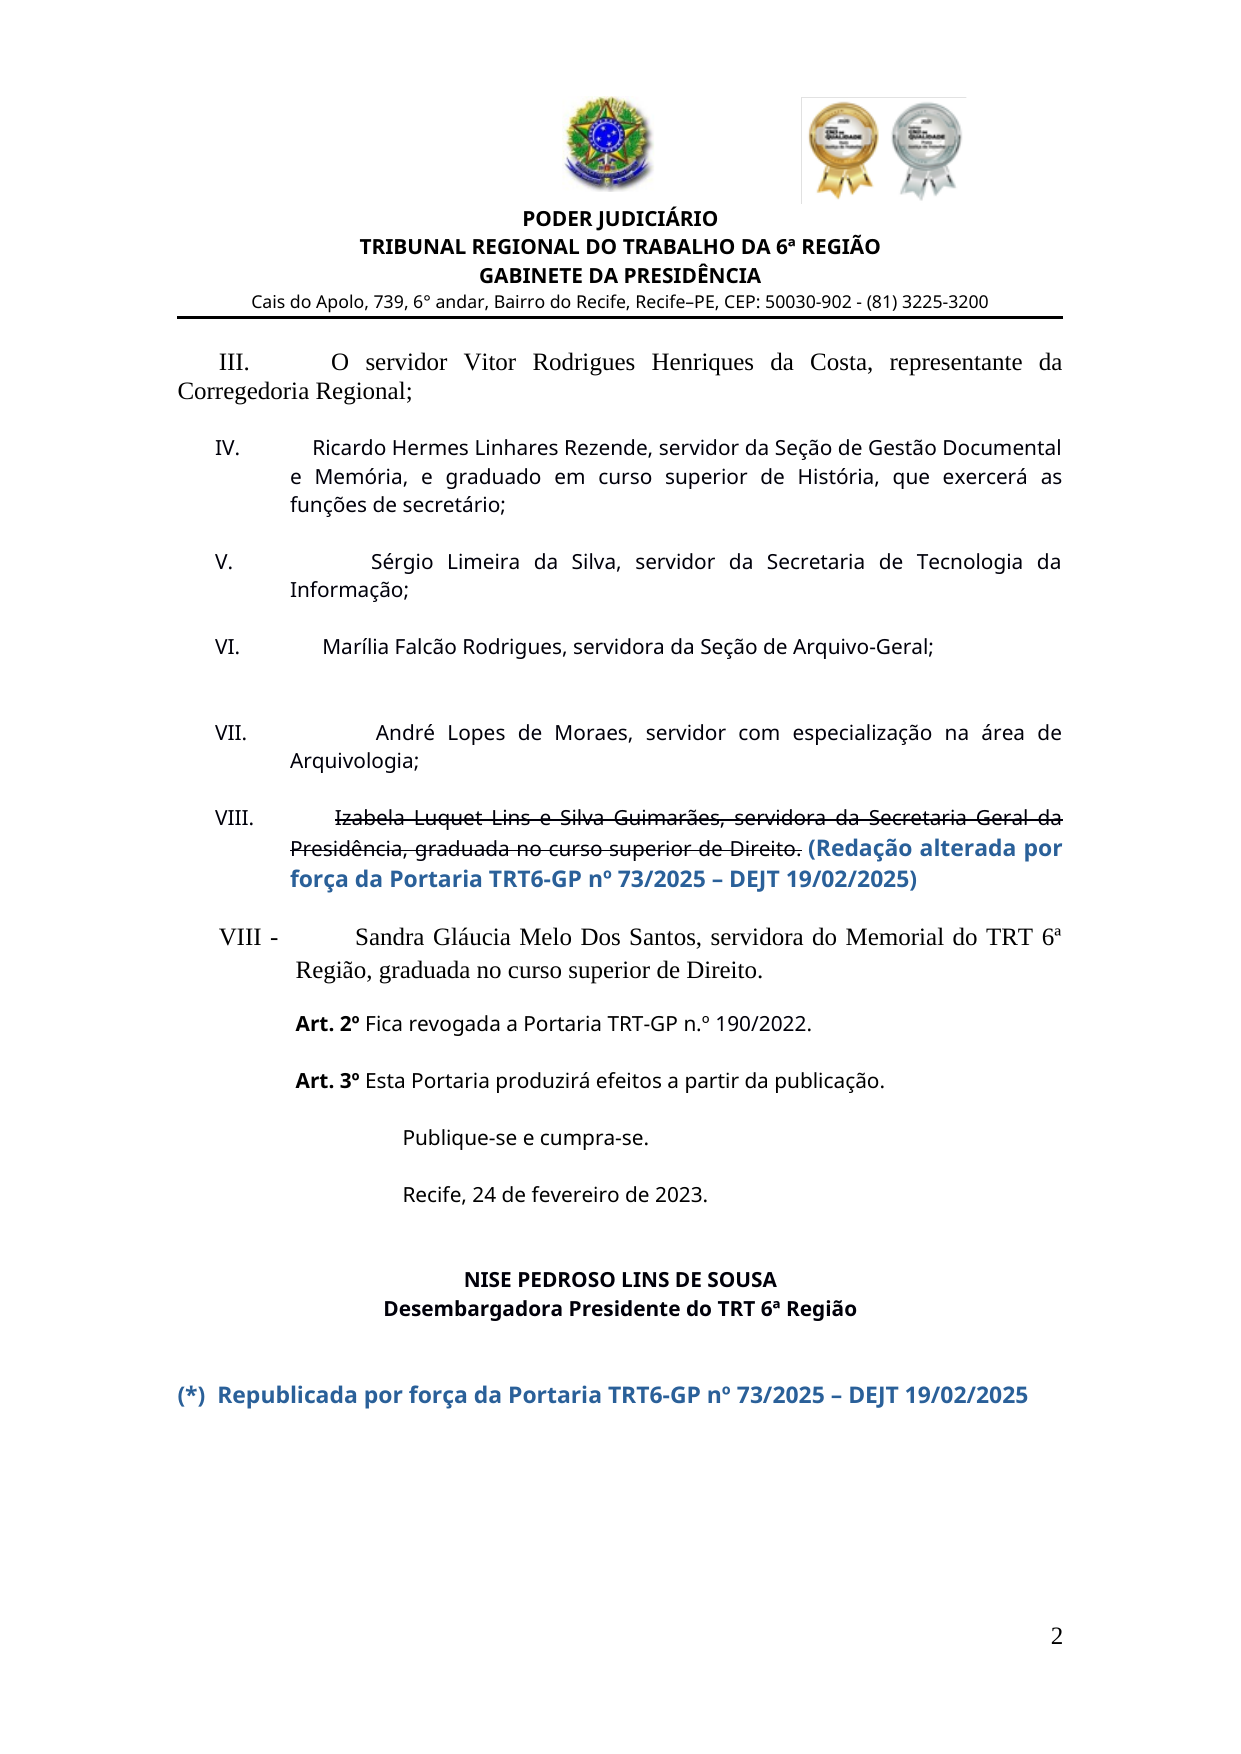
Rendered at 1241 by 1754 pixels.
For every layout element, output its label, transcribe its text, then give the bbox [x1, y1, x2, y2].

list Ricardo Hermes Linhares Rezende, servidor da Seção de Gestão Documental e Memória, e graduado em curso superior de História, que exercerá as funções de secretário; [215, 433, 1063, 519]
list Marília Falcão Rodrigues, servidora da Seção de Arquivo-Geral; [215, 632, 1063, 661]
text III. O servidor Vitor Rodrigues Henriques da Costa, representante da Corregedoria Regional; [177, 347, 1063, 405]
list André Lopes de Moraes, servidor com especialização na área de Arquivologia; [215, 718, 1063, 774]
text (*) Republicada por força da Portaria TRT6-GP nº 73/2025 – DEJT 19/02/2025 [177, 1379, 1063, 1411]
picture [800, 96, 967, 204]
text NISE PEDROSO LINS DE SOUSA [177, 1266, 1063, 1294]
text Recife, 24 de fevereiro de 2023. [177, 1180, 1063, 1208]
text Art. 3º Esta Portaria produzirá efeitos a partir da publicação. [177, 1066, 1063, 1094]
text Desembargadora Presidente do TRT 6ª Região [177, 1294, 1063, 1322]
text VIII - Sandra Gláucia Melo Dos Santos, servidora do Memorial do TRT 6ª Região, graduada no curso superior de Direito. [218, 922, 1063, 984]
picture [562, 96, 655, 192]
text Publique-se e cumpra-se. [177, 1123, 1063, 1151]
text Art. 2º Fica revogada a Portaria TRT-GP n.º 190/2022. [177, 1009, 1063, 1038]
list Izabela Luquet Lins e Silva Guimarães, servidora da Secretaria Geral da Presidência, graduada no curso superior de Direito. (Redação alterada por força da Portaria TRT6-GP nº 73/2025 – DEJT 19/02/2025) [215, 803, 1063, 894]
list Sérgio Limeira da Silva, servidor da Secretaria de Tecnologia da Informação; [215, 547, 1063, 604]
